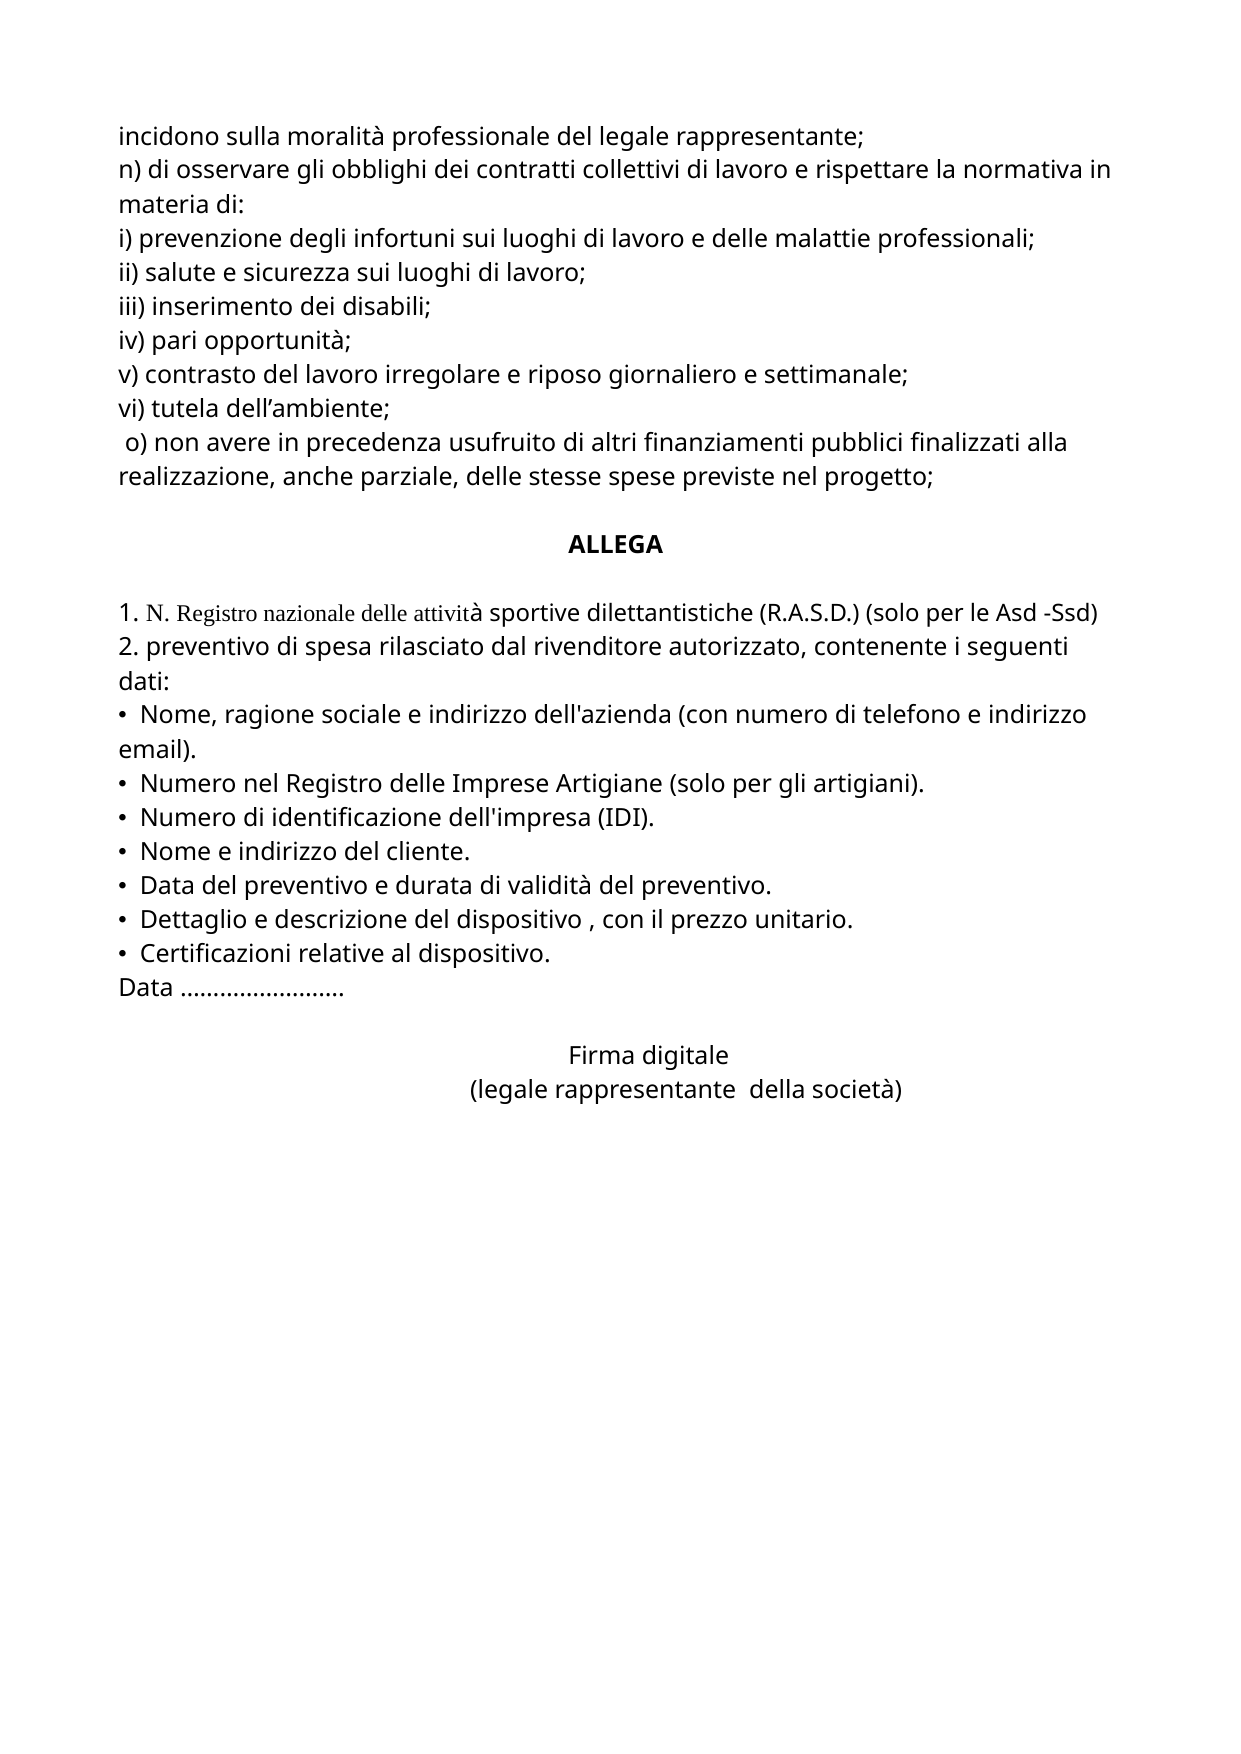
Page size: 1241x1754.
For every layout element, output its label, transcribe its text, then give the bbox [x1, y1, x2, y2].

text iv) pari opportunità; [118, 322, 1122, 357]
text n) di osservare gli obblighi dei contratti collettivi di lavoro e rispettare la normativa in materia di: [118, 152, 1122, 220]
text • Nome, ragione sociale e indirizzo dell'azienda (con numero di telefono e indirizzo email). [118, 697, 1122, 765]
text • Nome e indirizzo del cliente. [118, 833, 1122, 867]
text • Numero nel Registro delle Imprese Artigiane (solo per gli artigiani). [118, 765, 1122, 799]
text Firma digitale [118, 1038, 1122, 1072]
text incidono sulla moralità professionale del legale rappresentante; [118, 118, 1122, 152]
text iii) inserimento dei disabili; [118, 288, 1122, 322]
text o) non avere in precedenza usufruito di altri finanziamenti pubblici finalizzati alla realizzazione, anche parziale, delle stesse spese previste nel progetto; [118, 425, 1122, 493]
text 1. N. Registro nazionale delle attività sportive dilettantistiche (R.A.S.D.) (solo per le Asd -Ssd) [118, 595, 1122, 629]
text ALLEGA [118, 527, 1122, 561]
text • Data del preventivo e durata di validità del preventivo. [118, 867, 1122, 902]
text vi) tutela dell’ambiente; [118, 391, 1122, 425]
text • Numero di identificazione dell'impresa (IDI). [118, 799, 1122, 833]
text • Dettaglio e descrizione del dispositivo , con il prezzo unitario. [118, 902, 1122, 936]
text i) prevenzione degli infortuni sui luoghi di lavoro e delle malattie professionali; [118, 220, 1122, 254]
text 2. preventivo di spesa rilasciato dal rivenditore autorizzato, contenente i seguenti dati: [118, 629, 1122, 697]
text ii) salute e sicurezza sui luoghi di lavoro; [118, 254, 1122, 288]
text • Certificazioni relative al dispositivo. [118, 936, 1122, 970]
text Data ……………………. [118, 970, 1122, 1004]
text v) contrasto del lavoro irregolare e riposo giornaliero e settimanale; [118, 357, 1122, 391]
text (legale rappresentante della società) [118, 1072, 1122, 1106]
